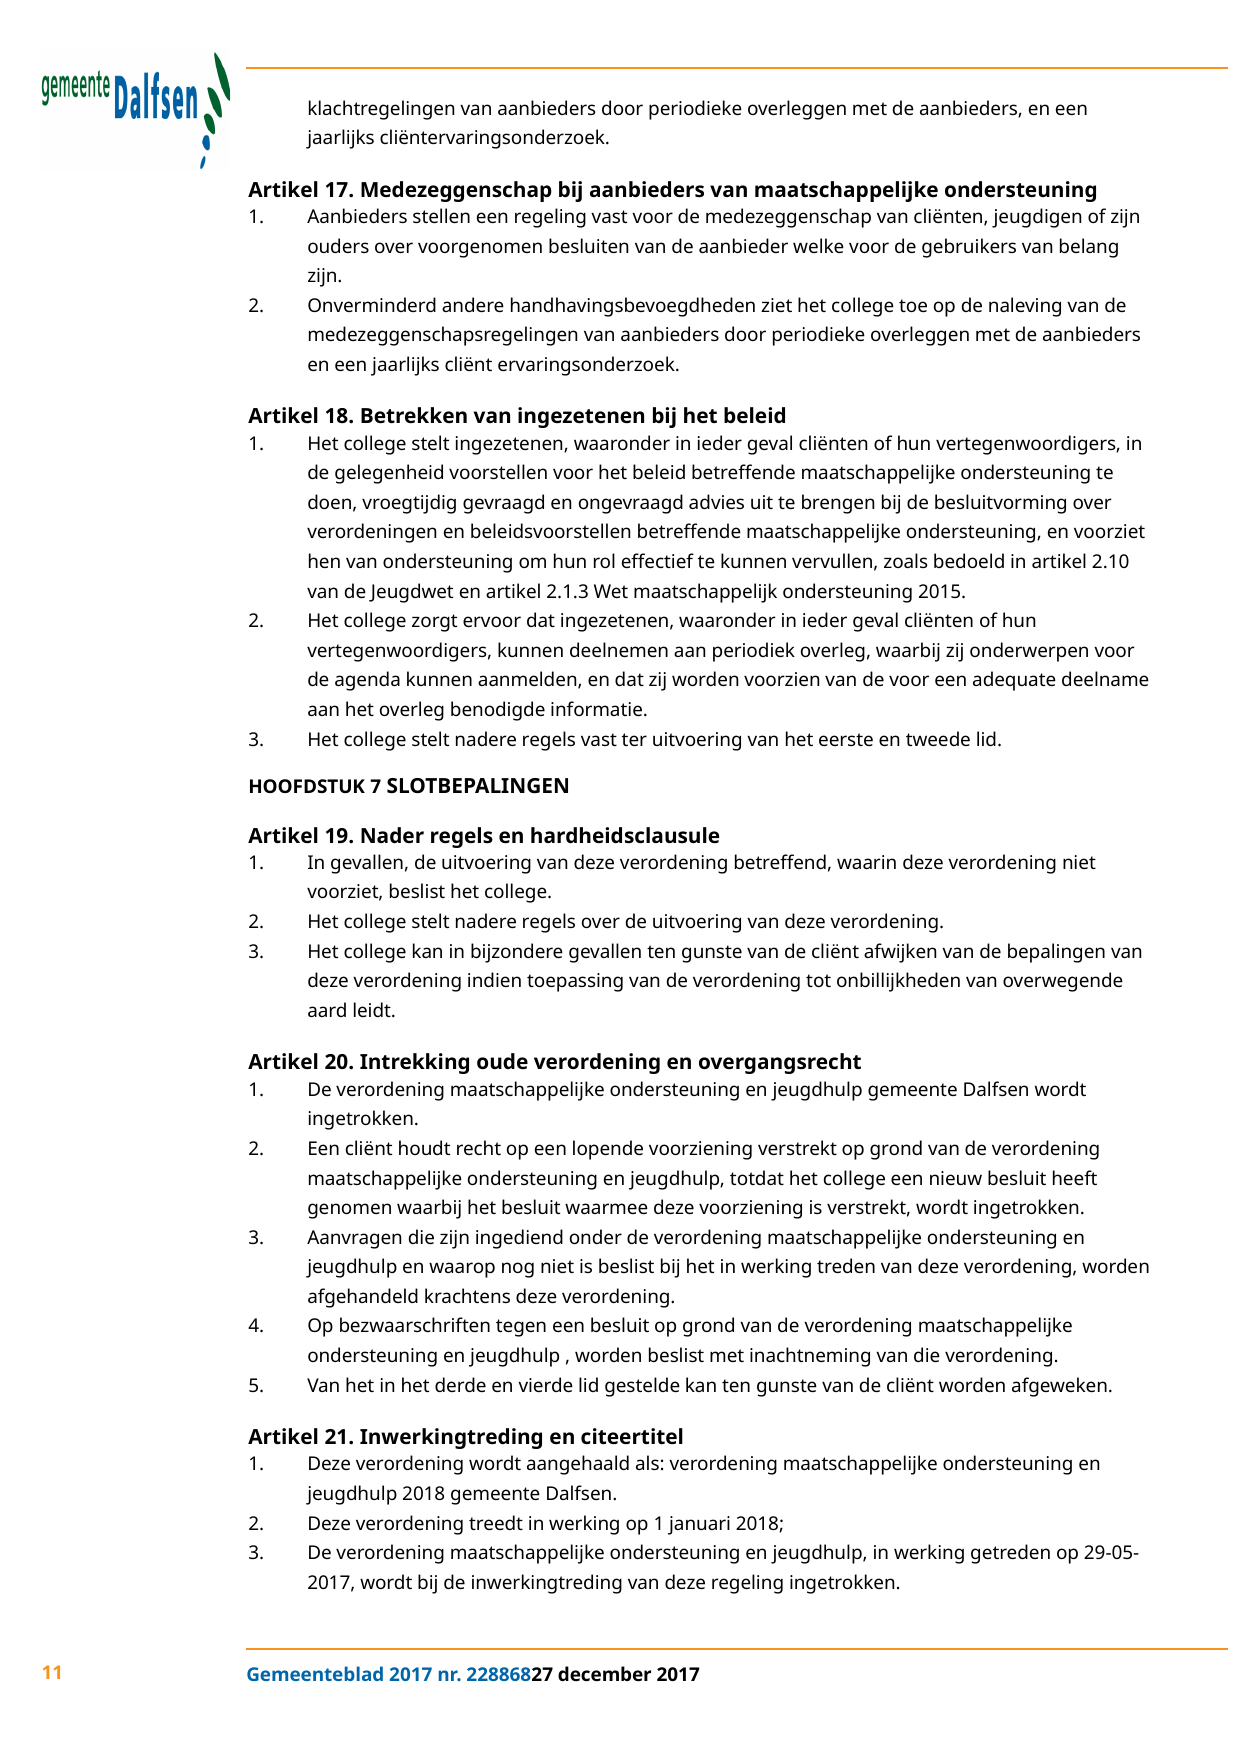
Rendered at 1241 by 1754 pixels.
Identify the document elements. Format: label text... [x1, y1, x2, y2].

list Het college stelt ingezetenen, waaronder in ieder geval cliënten of hun vertegenwoordigers, in de gelegenheid voorstellen voor het beleid betreffende maatschappelijke ondersteuning te doen, vroegtijdig gevraagd en ongevraagd advies uit te brengen bij de besluitvorming over verordeningen en beleidsvoorstellen betreffende maatschappelijke ondersteuning, en voorziet hen van ondersteuning om hun rol effectief te kunnen vervullen, zoals bedoeld in artikel 2.10 van de Jeugdwet en artikel 2.1.3 Wet maatschappelijk ondersteuning 2015. [248, 430, 1152, 604]
list Van het in het derde en vierde lid gestelde kan ten gunste van de cliënt worden afgeweken. [248, 1372, 1152, 1397]
list Aanvragen die zijn ingediend onder de verordening maatschappelijke ondersteuning en jeugdhulp en waarop nog niet is beslist bij het in werking treden van deze verordening, worden afgehandeld krachtens deze verordening. [248, 1224, 1152, 1309]
picture [41, 47, 231, 172]
list Het college stelt nadere regels over de uitvoering van deze verordening. [248, 908, 1152, 934]
text Artikel 21. Inwerkingtreding en citeertitel [248, 1422, 1152, 1451]
list Een cliënt houdt recht op een lopende voorziening verstrekt op grond van de verordening maatschappelijke ondersteuning en jeugdhulp, totdat het college een nieuw besluit heeft genomen waarbij het besluit waarmee deze voorziening is verstrekt, wordt ingetrokken. [248, 1135, 1152, 1220]
list In gevallen, de uitvoering van deze verordening betreffend, waarin deze verordening niet voorziet, beslist het college. [248, 849, 1152, 904]
text HOOFDSTUK 7 SLOTBEPALINGEN [248, 771, 1152, 800]
text Artikel 18. Betrekken van ingezetenen bij het beleid [248, 402, 1152, 430]
list De verordening maatschappelijke ondersteuning en jeugdhulp gemeente Dalfsen wordt ingetrokken. [248, 1076, 1152, 1131]
text Artikel 19. Nader regels en hardheidsclausule [248, 821, 1152, 849]
list De verordening maatschappelijke ondersteuning en jeugdhulp, in werking getreden op 29-05-2017, wordt bij de inwerkingtreding van deze regeling ingetrokken. [248, 1539, 1152, 1595]
list Het college stelt nadere regels vast ter uitvoering van het eerste en tweede lid. [248, 726, 1152, 752]
list Het college kan in bijzondere gevallen ten gunste van de cliënt afwijken van de bepalingen van deze verordening indien toepassing van de verordening tot onbillijkheden van overwegende aard leidt. [248, 938, 1152, 1023]
list klachtregelingen van aanbieders door periodieke overleggen met de aanbieders, en een jaarlijks cliëntervaringsonderzoek. [248, 95, 1152, 150]
list Deze verordening treedt in werking op 1 januari 2018; [248, 1510, 1152, 1536]
list Het college zorgt ervoor dat ingezetenen, waaronder in ieder geval cliënten of hun vertegenwoordigers, kunnen deelnemen aan periodiek overleg, waarbij zij onderwerpen voor de agenda kunnen aanmelden, en dat zij worden voorzien van de voor een adequate deelname aan het overleg benodigde informatie. [248, 607, 1152, 722]
list Deze verordening wordt aangehaald als: verordening maatschappelijke ondersteuning en jeugdhulp 2018 gemeente Dalfsen. [248, 1451, 1152, 1506]
list Op bezwaarschriften tegen een besluit op grond van de verordening maatschappelijke ondersteuning en jeugdhulp , worden beslist met inachtneming van die verordening. [248, 1313, 1152, 1368]
text Artikel 20. Intrekking oude verordening en overgangsrecht [248, 1047, 1152, 1076]
text Artikel 17. Medezeggenschap bij aanbieders van maatschappelijke ondersteuning [248, 175, 1152, 203]
list Onverminderd andere handhavingsbevoegdheden ziet het college toe op de naleving van de medezeggenschapsregelingen van aanbieders door periodieke overleggen met de aanbieders en een jaarlijks cliënt ervaringsonderzoek. [248, 292, 1152, 377]
list Aanbieders stellen een regeling vast voor de medezeggenschap van cliënten, jeugdigen of zijn ouders over voorgenomen besluiten van de aanbieder welke voor de gebruikers van belang zijn. [248, 203, 1152, 288]
